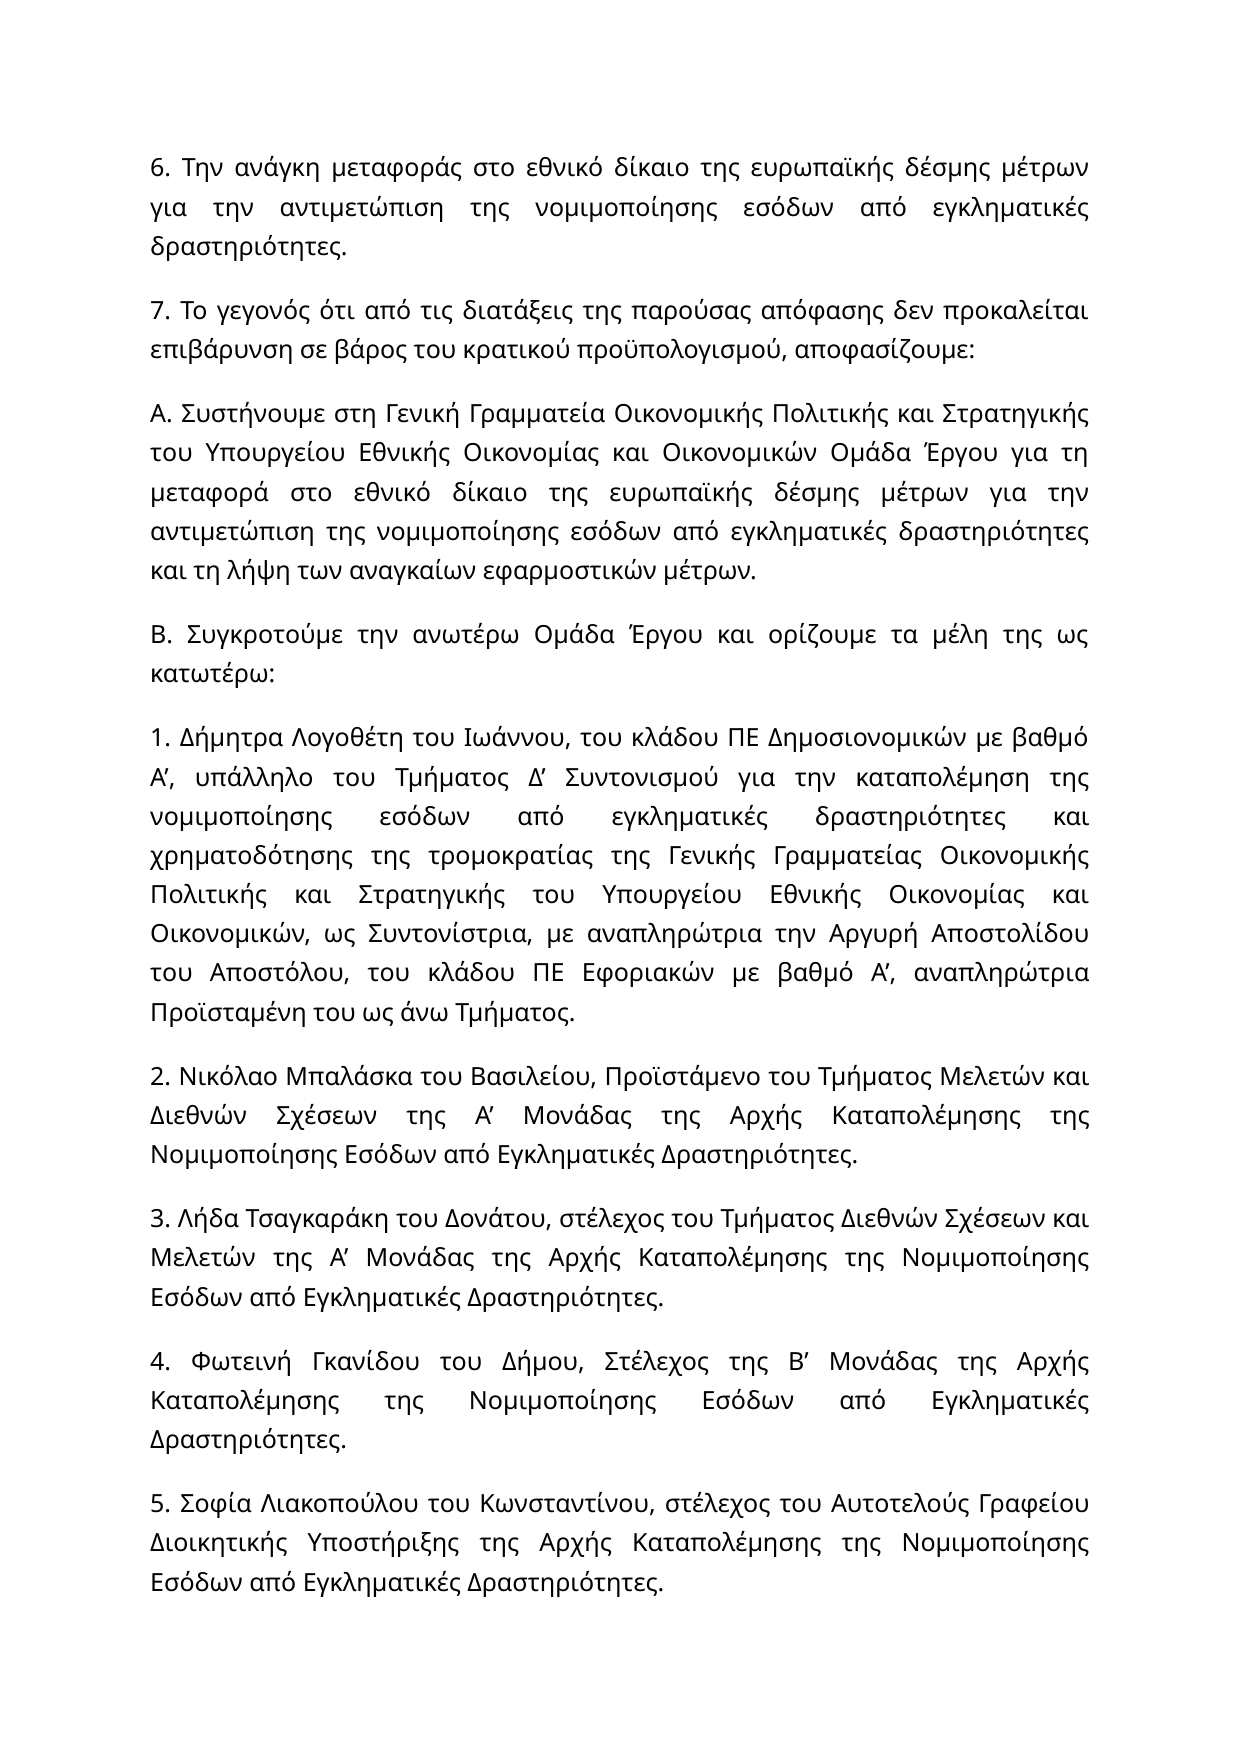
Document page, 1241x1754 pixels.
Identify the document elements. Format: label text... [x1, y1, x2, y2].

text Β. Συγκροτούμε την ανωτέρω Ομάδα Έργου και ορίζουμε τα μέλη της ως κατωτέρω: [150, 617, 1090, 690]
text 4. Φωτεινή Γκανίδου του Δήμου, Στέλεχος της Β’ Μονάδας της Αρχής Καταπολέμησης της Νομιμοποίησης Εσόδων από Εγκληματικές Δραστηριότητες. [150, 1343, 1090, 1456]
text 2. Νικόλαο Μπαλάσκα του Βασιλείου, Προϊστάμενο του Τμήματος Μελετών και Διεθνών Σχέσεων της Α’ Μονάδας της Αρχής Καταπολέμησης της Νομιμοποίησης Εσόδων από Εγκληματικές Δραστηριότητες. [150, 1058, 1090, 1171]
text 6. Την ανάγκη μεταφοράς στο εθνικό δίκαιο της ευρωπαϊκής δέσμης μέτρων για την αντιμετώπιση της νομιμοποίησης εσόδων από εγκληματικές δραστηριότητες. [150, 150, 1090, 262]
text 7. Το γεγονός ότι από τις διατάξεις της παρούσας απόφασης δεν προκαλείται επιβάρυνση σε βάρος του κρατικού προϋπολογισμού, αποφασίζουμε: [150, 292, 1090, 366]
text 1. Δήμητρα Λογοθέτη του Ιωάννου, του κλάδου ΠΕ Δημοσιονομικών με βαθμό Α’, υπάλληλο του Τμήματος Δ’ Συντονισμού για την καταπολέμηση της νομιμοποίησης εσόδων από εγκληματικές δραστηριότητες και χρηματοδότησης της τρομοκρατίας της Γενικής Γραμματείας Οικονομικής Πολιτικής και Στρατηγικής του Υπουργείου Εθνικής Οικονομίας και Οικονομικών, ως Συντονίστρια, με αναπληρώτρια την Αργυρή Αποστολίδου του Αποστόλου, του κλάδου ΠΕ Εφοριακών με βαθμό Α’, αναπληρώτρια Προϊσταμένη του ως άνω Τμήματος. [150, 720, 1090, 1028]
text Α. Συστήνουμε στη Γενική Γραμματεία Οικονομικής Πολιτικής και Στρατηγικής του Υπουργείου Εθνικής Οικονομίας και Οικονομικών Ομάδα Έργου για τη μεταφορά στο εθνικό δίκαιο της ευρωπαϊκής δέσμης μέτρων για την αντιμετώπιση της νομιμοποίησης εσόδων από εγκληματικές δραστηριότητες και τη λήψη των αναγκαίων εφαρμοστικών μέτρων. [150, 396, 1090, 587]
text 5. Σοφία Λιακοπούλου του Κωνσταντίνου, στέλεχος του Αυτοτελούς Γραφείου Διοικητικής Υποστήριξης της Αρχής Καταπολέμησης της Νομιμοποίησης Εσόδων από Εγκληματικές Δραστηριότητες. [150, 1486, 1090, 1598]
text 3. Λήδα Τσαγκαράκη του Δονάτου, στέλεχος του Τμήματος Διεθνών Σχέσεων και Μελετών της Α’ Μονάδας της Αρχής Καταπολέμησης της Νομιμοποίησης Εσόδων από Εγκληματικές Δραστηριότητες. [150, 1201, 1090, 1313]
